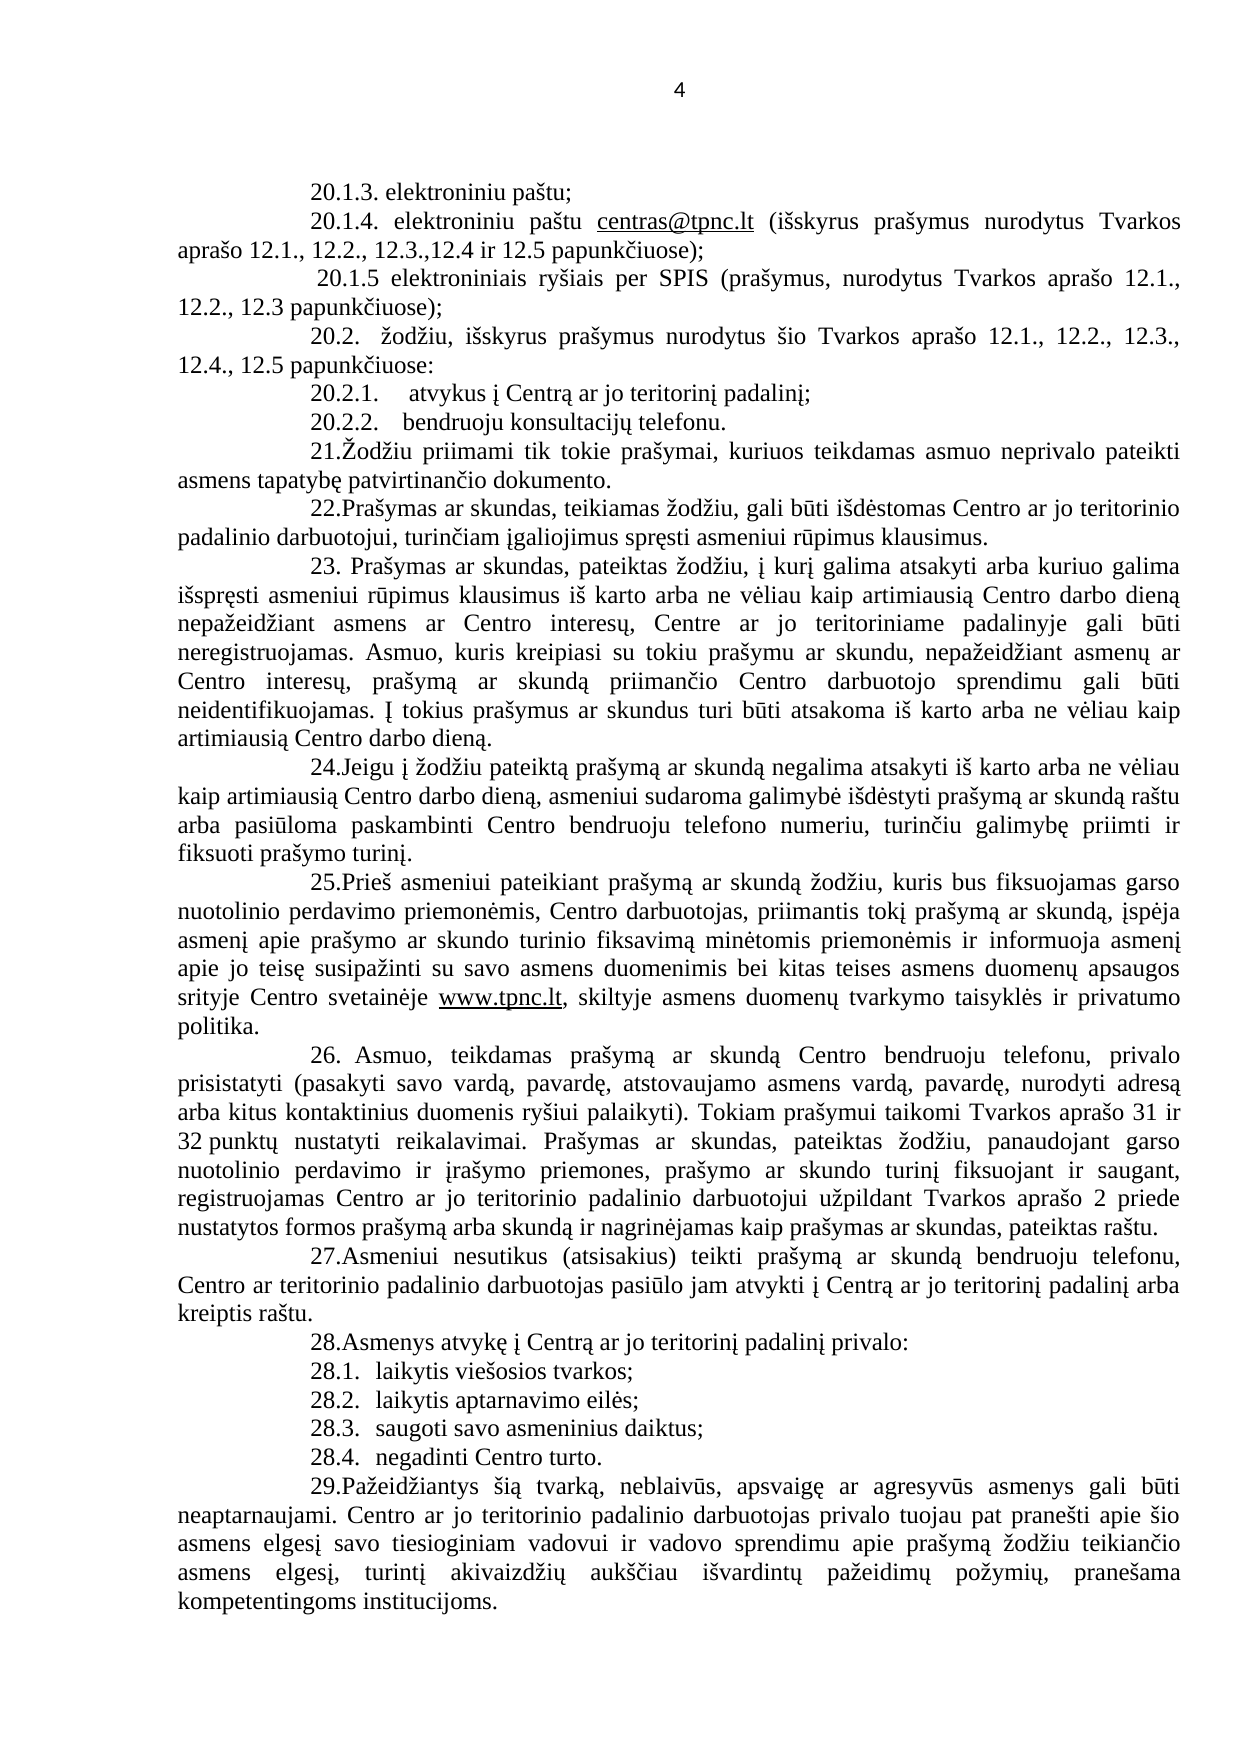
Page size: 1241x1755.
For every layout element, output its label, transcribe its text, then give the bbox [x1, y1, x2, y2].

text 28.3. saugoti savo asmeninius daiktus; [177, 1413, 1181, 1442]
text 28.2. laikytis aptarnavimo eilės; [177, 1385, 1181, 1413]
text 20.1.4. elektroniniu paštu centras@tpnc.lt (išskyrus prašymus nurodytus Tvarkos aprašo 12.1., 12.2., 12.3.,12.4 ir 12.5 papunkčiuose); [177, 206, 1181, 263]
text 21. Žodžiu priimami tik tokie prašymai, kuriuos teikdamas asmuo neprivalo pateikti asmens tapatybę patvirtinančio dokumento. [177, 436, 1181, 493]
text 28. Asmenys atvykę į Centrą ar jo teritorinį padalinį privalo: [177, 1327, 1181, 1356]
text 20.2.1. atvykus į Centrą ar jo teritorinį padalinį; [177, 378, 1181, 407]
text 23. Prašymas ar skundas, pateiktas žodžiu, į kurį galima atsakyti arba kuriuo galima išspręsti asmeniui rūpimus klausimus iš karto arba ne vėliau kaip artimiausią Centro darbo dieną nepažeidžiant asmens ar Centro interesų, Centre ar jo teritoriniame padalinyje gali būti neregistruojamas. Asmuo, kuris kreipiasi su tokiu prašymu ar skundu, nepažeidžiant asmenų ar Centro interesų, prašymą ar skundą priimančio Centro darbuotojo sprendimu gali būti neidentifikuojamas. Į tokius prašymus ar skundus turi būti atsakoma iš karto arba ne vėliau kaip artimiausią Centro darbo dieną. [177, 551, 1181, 752]
text 20.2.2. bendruoju konsultacijų telefonu. [177, 407, 1181, 436]
text 29. Pažeidžiantys šią tvarką, neblaivūs, apsvaigę ar agresyvūs asmenys gali būti neaptarnaujami. Centro ar jo teritorinio padalinio darbuotojas privalo tuojau pat pranešti apie šio asmens elgesį savo tiesioginiam vadovui ir vadovo sprendimu apie prašymą žodžiu teikiančio asmens elgesį, turintį akivaizdžių aukščiau išvardintų pažeidimų požymių, pranešama kompetentingoms institucijoms. [177, 1471, 1181, 1615]
text 20.2. žodžiu, išskyrus prašymus nurodytus šio Tvarkos aprašo 12.1., 12.2., 12.3., 12.4., 12.5 papunkčiuose: [177, 321, 1181, 378]
text 22. Prašymas ar skundas, teikiamas žodžiu, gali būti išdėstomas Centro ar jo teritorinio padalinio darbuotojui, turinčiam įgaliojimus spręsti asmeniui rūpimus klausimus. [177, 493, 1181, 551]
text 25. Prieš asmeniui pateikiant prašymą ar skundą žodžiu, kuris bus fiksuojamas garso nuotolinio perdavimo priemonėmis, Centro darbuotojas, priimantis tokį prašymą ar skundą, įspėja asmenį apie prašymo ar skundo turinio fiksavimą minėtomis priemonėmis ir informuoja asmenį apie jo teisę susipažinti su savo asmens duomenimis bei kitas teises asmens duomenų apsaugos srityje Centro svetainėje www.tpnc.lt, skiltyje asmens duomenų tvarkymo taisyklės ir privatumo politika. [177, 867, 1181, 1040]
text 20.1.5 elektroniniais ryšiais per SPIS (prašymus, nurodytus Tvarkos aprašo 12.1., 12.2., 12.3 papunkčiuose); [177, 263, 1181, 321]
text 26. Asmuo, teikdamas prašymą ar skundą Centro bendruoju telefonu, privalo prisistatyti (pasakyti savo vardą, pavardę, atstovaujamo asmens vardą, pavardę, nurodyti adresą arba kitus kontaktinius duomenis ryšiui palaikyti). Tokiam prašymui taikomi Tvarkos aprašo 31 ir 32 punktų nustatyti reikalavimai. Prašymas ar skundas, pateiktas žodžiu, panaudojant garso nuotolinio perdavimo ir įrašymo priemones, prašymo ar skundo turinį fiksuojant ir saugant, registruojamas Centro ar jo teritorinio padalinio darbuotojui užpildant Tvarkos aprašo 2 priede nustatytos formos prašymą arba skundą ir nagrinėjamas kaip prašymas ar skundas, pateiktas raštu. [177, 1040, 1181, 1241]
text 20.1.3. elektroniniu paštu; [177, 177, 1181, 206]
text 24. Jeigu į žodžiu pateiktą prašymą ar skundą negalima atsakyti iš karto arba ne vėliau kaip artimiausią Centro darbo dieną, asmeniui sudaroma galimybė išdėstyti prašymą ar skundą raštu arba pasiūloma paskambinti Centro bendruoju telefono numeriu, turinčiu galimybę priimti ir fiksuoti prašymo turinį. [177, 752, 1181, 867]
text 28.1. laikytis viešosios tvarkos; [177, 1356, 1181, 1385]
text 27. Asmeniui nesutikus (atsisakius) teikti prašymą ar skundą bendruoju telefonu, Centro ar teritorinio padalinio darbuotojas pasiūlo jam atvykti į Centrą ar jo teritorinį padalinį arba kreiptis raštu. [177, 1241, 1181, 1327]
text 28.4. negadinti Centro turto. [177, 1442, 1181, 1471]
